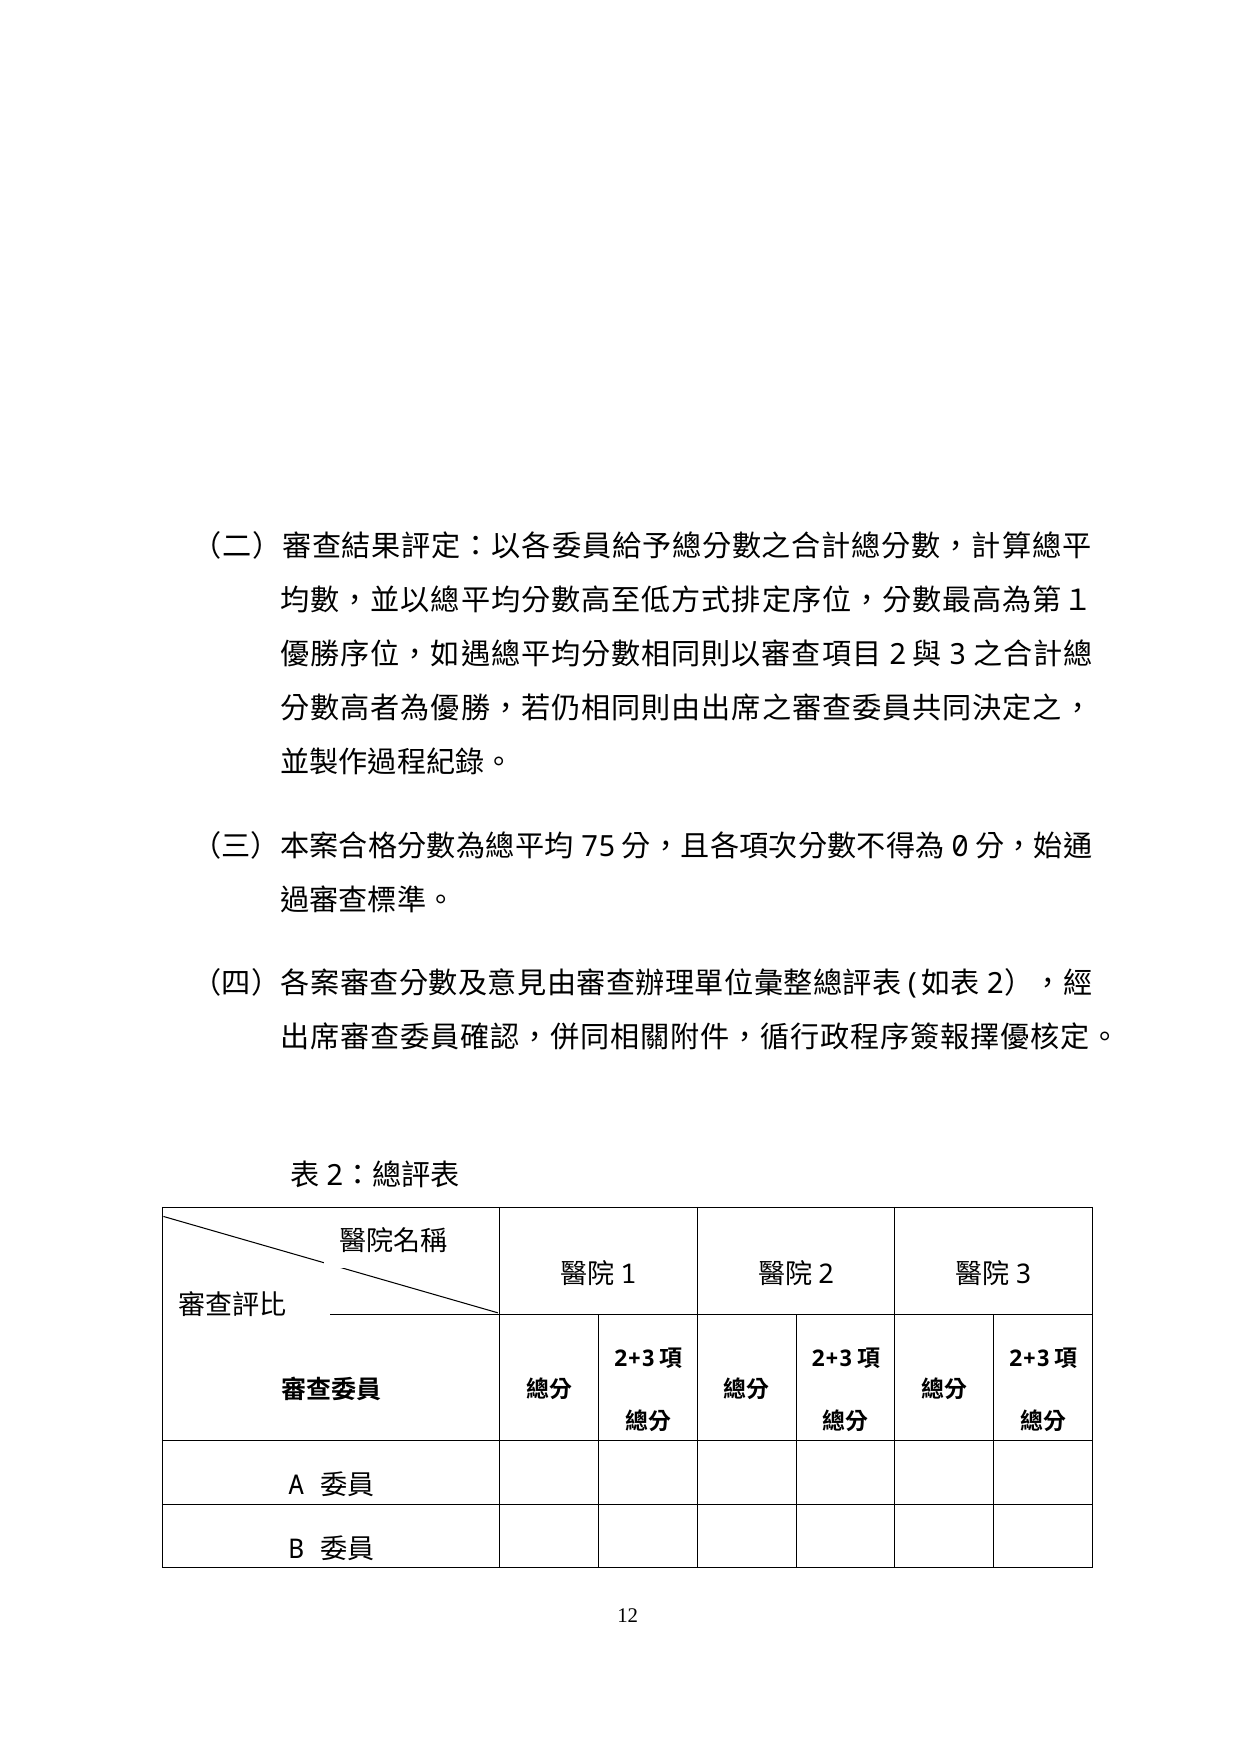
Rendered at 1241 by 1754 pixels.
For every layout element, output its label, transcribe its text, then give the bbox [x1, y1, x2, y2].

table_cell [797, 1505, 894, 1567]
table_cell 2+3項 總分 [797, 1315, 894, 1440]
table_header [163, 1208, 499, 1314]
table_cell [599, 1505, 697, 1567]
table_cell [895, 1441, 993, 1504]
table_cell [500, 1505, 598, 1567]
table_cell 審查委員 [163, 1275, 499, 1440]
table_cell [599, 1441, 697, 1504]
table_cell 總分 [698, 1315, 796, 1440]
table_cell [994, 1505, 1092, 1567]
text （二）審查結果評定：以各委員給予總分數之合計總分數，計算總平均數，並以總平均分數高至低方式排定序位，分數最高為第１優勝序位，如遇總平均分數相同則以審查項目2與3之合計總分數高者為優勝，若仍相同則由出席之審查委員共同決定之，並製作過程紀錄。 [192, 513, 1092, 783]
table_cell [698, 1505, 796, 1567]
table_cell A 委員 [163, 1441, 499, 1504]
table_cell [895, 1505, 993, 1567]
table_cell [797, 1441, 894, 1504]
text （四）各案審查分數及意見由審查辦理單位彙整總評表(如表2），經出席審查委員確認，併同相關附件，循行政程序簽報擇優核定。 [192, 950, 1092, 1113]
table_header 醫院2 [698, 1208, 894, 1314]
table_cell [698, 1441, 796, 1504]
text 表2：總評表 [255, 1142, 1092, 1196]
table_cell 2+3項 總分 [994, 1315, 1092, 1440]
table_cell 總分 [895, 1315, 993, 1440]
table_cell 2+3項 總分 [599, 1315, 697, 1440]
table_cell 總分 [500, 1315, 598, 1440]
table_cell [994, 1441, 1092, 1504]
table_cell B 委員 [163, 1505, 499, 1567]
text （三）本案合格分數為總平均75分，且各項次分數不得為0分，始通過審查標準。 [192, 813, 1092, 921]
table_header 醫院3 [895, 1208, 1092, 1314]
table_cell [500, 1441, 598, 1504]
table_header 醫院1 [500, 1208, 697, 1314]
